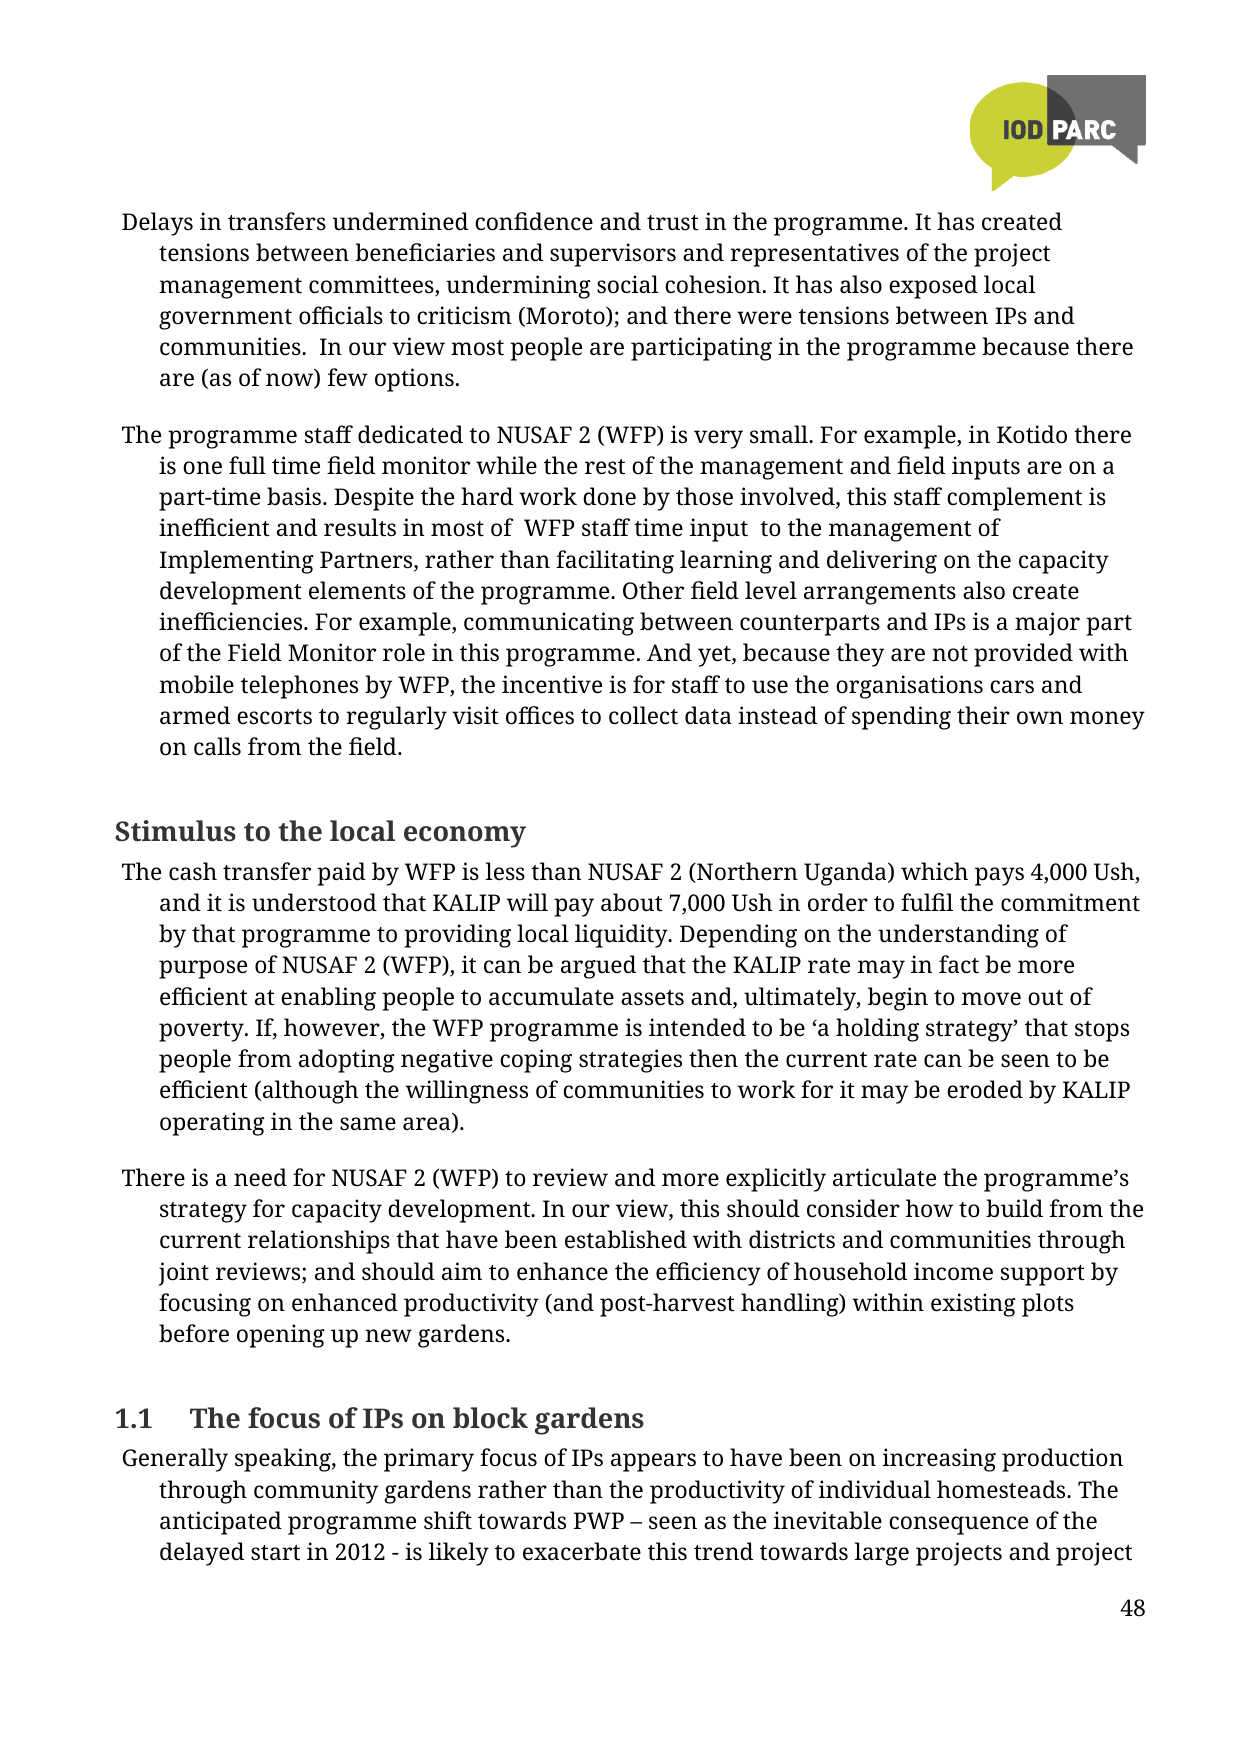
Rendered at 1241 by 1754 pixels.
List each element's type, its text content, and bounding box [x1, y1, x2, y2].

subtitle Stimulus to the local economy [114, 812, 1146, 849]
list The programme staff dedicated to NUSAF 2 (WFP) is very small. For example, in Kotido there is one full time field monitor while the rest of the management and field inputs are on a part-time basis. Despite the hard work done by those involved, this staff complement is inefficient and results in most of WFP staff time input to the management of Implementing Partners, rather than facilitating learning and delivering on the capacity development elements of the programme. Other field level arrangements also create inefficiencies. For example, communicating between counterparts and IPs is a major part of the Field Monitor role in this programme. And yet, because they are not provided with mobile telephones by WFP, the incentive is for staff to use the organisations cars and armed escorts to regularly visit offices to collect data instead of spending their own money on calls from the field. [121, 419, 1146, 762]
list Generally speaking, the primary focus of IPs appears to have been on increasing production through community gardens rather than the productivity of individual homesteads. The anticipated programme shift towards PWP – seen as the inevitable consequence of the delayed start in 2012 - is likely to exacerbate this trend towards large projects and project [121, 1442, 1146, 1567]
list There is a need for NUSAF 2 (WFP) to review and more explicitly articulate the programme’s strategy for capacity development. In our view, this should consider how to build from the current relationships that have been established with districts and communities through joint reviews; and should aim to enhance the efficiency of household income support by focusing on enhanced productivity (and post-harvest handling) within existing plots before opening up new gardens. [121, 1162, 1146, 1349]
subtitle The focus of IPs on block gardens [114, 1399, 1146, 1436]
list Delays in transfers undermined confidence and trust in the programme. It has created tensions between beneficiaries and supervisors and representatives of the project management committees, undermining social cohesion. It has also exposed local government officials to criticism (Moroto); and there were tensions between IPs and communities. In our view most people are participating in the programme because there are (as of now) few options. [121, 206, 1146, 394]
list The cash transfer paid by WFP is less than NUSAF 2 (Northern Uganda) which pays 4,000 Ush, and it is understood that KALIP will pay about 7,000 Ush in order to fulfil the commitment by that programme to providing local liquidity. Depending on the understanding of purpose of NUSAF 2 (WFP), it can be argued that the KALIP rate may in fact be more efficient at enabling people to accumulate assets and, ultimately, begin to move out of poverty. If, however, the WFP programme is intended to be ‘a holding strategy’ that stops people from adopting negative coping strategies then the current rate can be seen to be efficient (although the willingness of communities to work for it may be eroded by KALIP operating in the same area). [121, 856, 1146, 1137]
